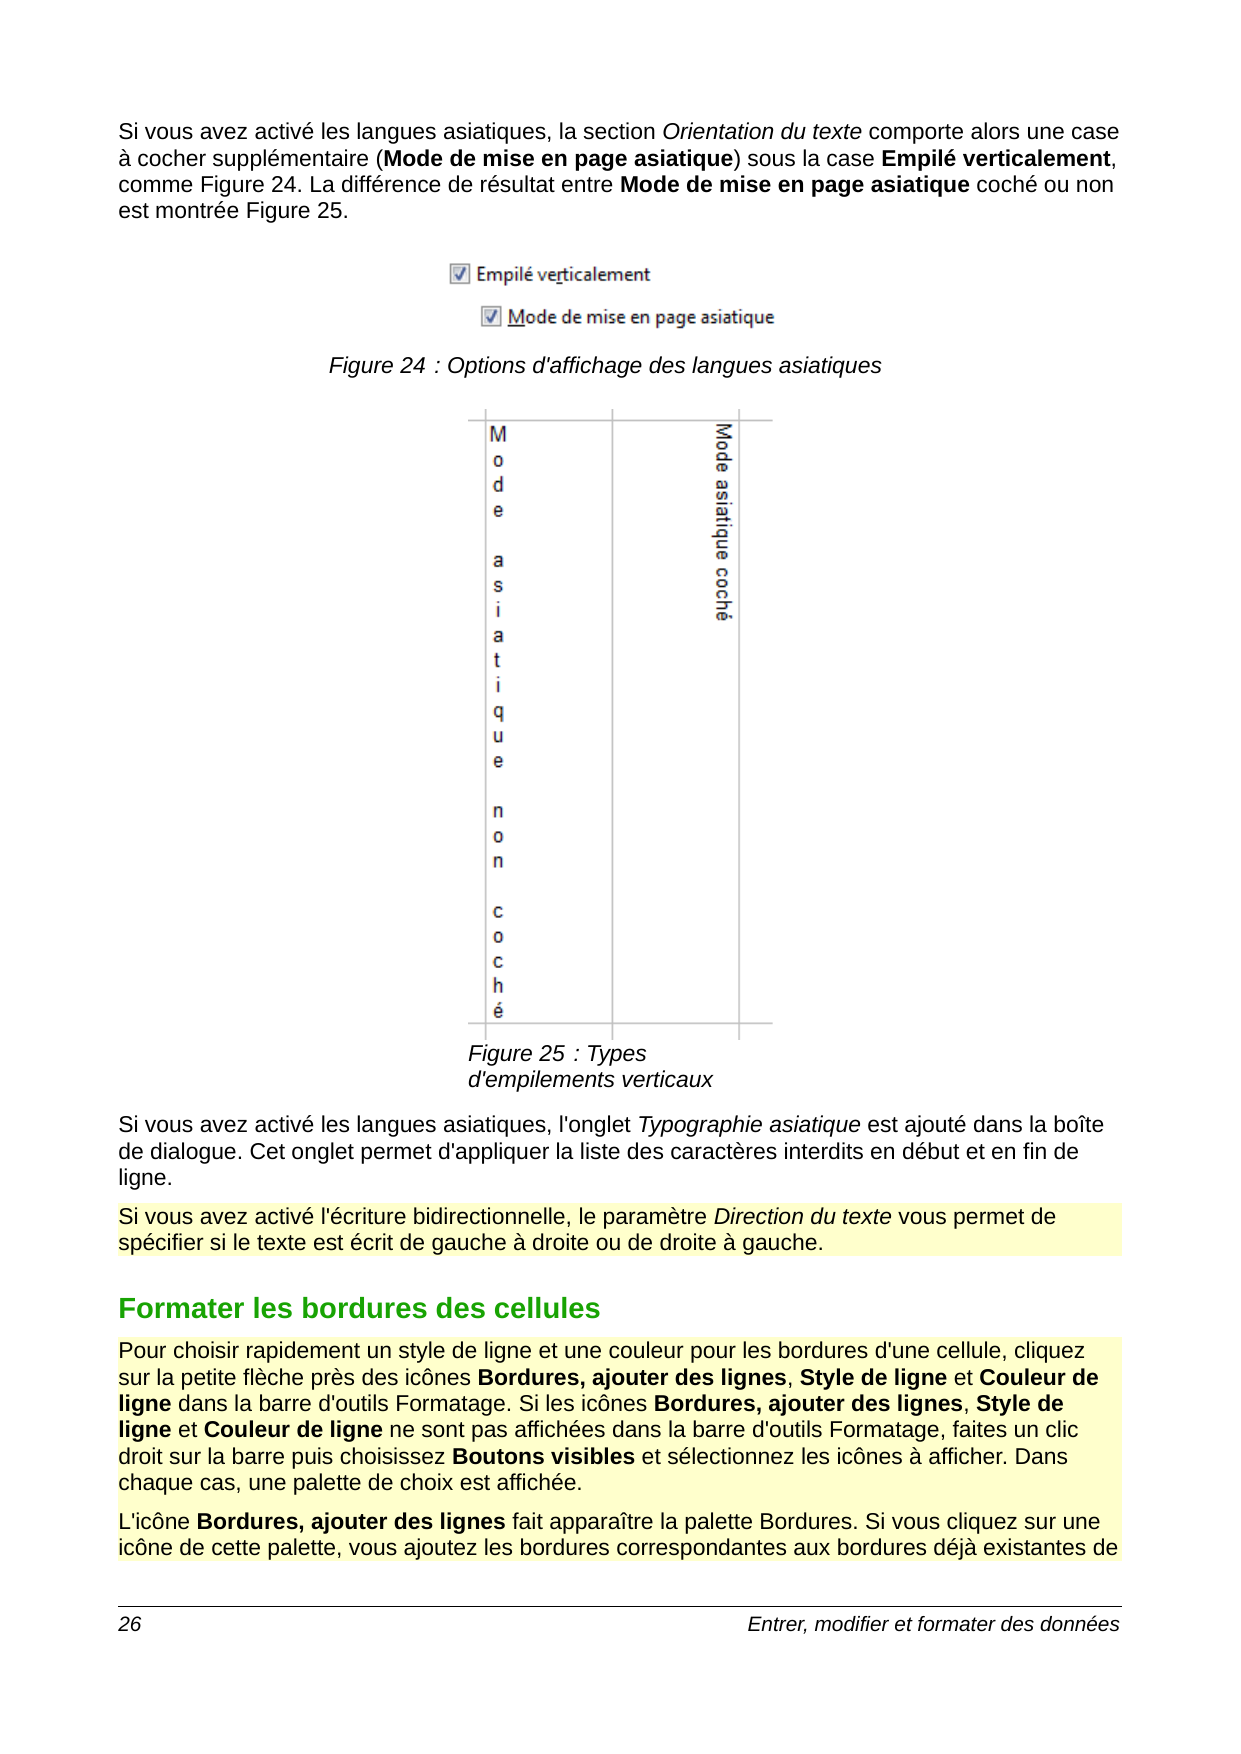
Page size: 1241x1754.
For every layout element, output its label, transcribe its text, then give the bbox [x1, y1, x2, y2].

text Si vous avez activé les langues asiatiques, la section Orientation du texte comporte alors une case à cocher supplémentaire (Mode de mise en page asiatique) sous la case Empilé verticalement, comme Figure 24. La différence de résultat entre Mode de mise en page asiatique coché ou non est montrée Figure 25. [118, 118, 1122, 223]
text Pour choisir rapidement un style de ligne et une couleur pour les bordures d'une cellule, cliquez sur la petite flèche près des icônes Bordures, ajouter des lignes, Style de ligne et Couleur de ligne dans la barre d'outils Formatage. Si les icônes Bordures, ajouter des lignes, Style de ligne et Couleur de ligne ne sont pas affichées dans la barre d'outils Formatage, faites un clic droit sur la barre puis choisissez Boutons visibles et sélectionnez les icônes à afficher. Dans chaque cas, une palette de choix est affichée. [118, 1337, 1122, 1495]
text L'icône Bordures, ajouter des lignes fait apparaître la palette Bordures. Si vous cliquez sur une icône de cette palette, vous ajoutez les bordures correspondantes aux bordures déjà existantes de [118, 1508, 1122, 1561]
text Si vous avez activé l'écriture bidirectionnelle, le paramètre Direction du texte vous permet de spécifier si le texte est écrit de gauche à droite ou de droite à gauche. [118, 1203, 1122, 1256]
text Figure 25 : Types d'empilements verticaux [468, 1040, 772, 1092]
text Figure 24 : Options d'affichage des langues asiatiques [329, 248, 912, 378]
picture [468, 409, 773, 1040]
picture [436, 248, 804, 352]
subtitle Formater les bordures des cellules [118, 1291, 1122, 1325]
text Si vous avez activé les langues asiatiques, l'onglet Typographie asiatique est ajouté dans la boîte de dialogue. Cet onglet permet d'appliquer la liste des caractères interdits en début et en fin de ligne. [118, 1111, 1122, 1191]
